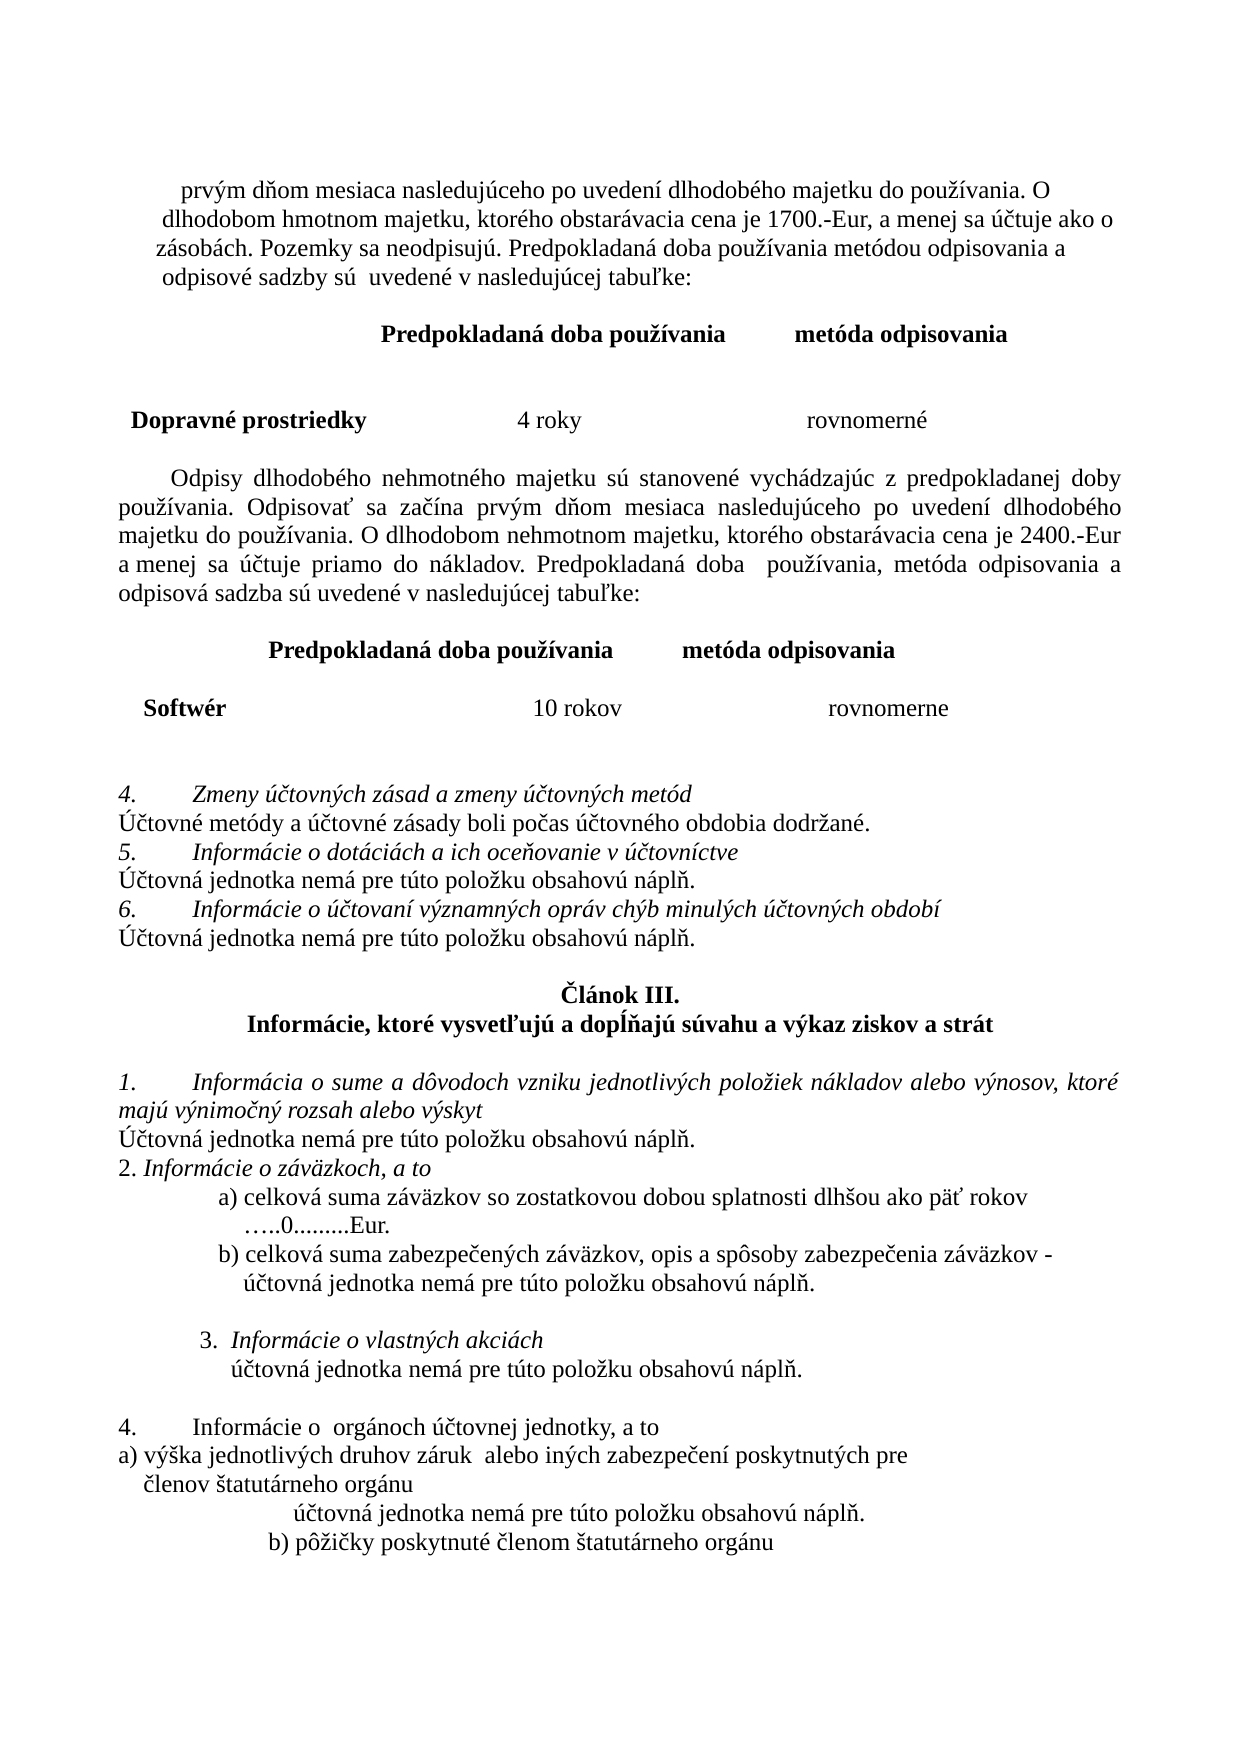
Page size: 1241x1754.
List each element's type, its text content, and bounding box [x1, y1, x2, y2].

list Zmeny účtovných zásad a zmeny účtovných metód [118, 779, 1122, 808]
text b) pôžičky poskytnuté členom štatutárneho orgánu [118, 1527, 1122, 1556]
text Dopravné prostriedky 4 roky rovnomerné [118, 406, 1122, 434]
text Účtovná jednotka nemá pre túto položku obsahovú náplň. [118, 923, 1122, 952]
text účtovná jednotka nemá pre túto položku obsahovú náplň. [118, 1498, 1122, 1527]
list Informácie o orgánoch účtovnej jednotky, a to [118, 1412, 1122, 1441]
text Účtovná jednotka nemá pre túto položku obsahovú náplň. [118, 1124, 1122, 1153]
text prvým dňom mesiaca nasledujúceho po uvedení dlhodobého majetku do používania. O [118, 176, 1122, 204]
text Softwér 10 rokov rovnomerne [118, 693, 1122, 722]
text Odpisy dlhodobého nehmotného majetku sú stanovené vychádzajúc z predpokladanej doby používania. Odpisovať sa začína prvým dňom mesiaca nasledujúceho po uvedení dlhodobého majetku do používania. O dlhodobom nehmotnom majetku, ktorého obstarávacia cena je 2400.-Eur a menej sa účtuje priamo do nákladov. Predpokladaná doba používania, metóda odpisovania a odpisová sadzba sú uvedené v nasledujúcej tabuľke: [118, 463, 1122, 607]
text 3. Informácie o vlastných akciách [118, 1326, 1122, 1354]
list Informácie o účtovaní významných opráv chýb minulých účtovných období [118, 894, 1122, 923]
text členov štatutárneho orgánu [118, 1469, 1122, 1498]
text účtovná jednotka nemá pre túto položku obsahovú náplň. [118, 1354, 1122, 1383]
text Predpokladaná doba používania metóda odpisovania [118, 636, 1122, 664]
text Predpokladaná doba používania metóda odpisovania [118, 319, 1122, 348]
text b) celková suma zabezpečených záväzkov, opis a spôsoby zabezpečenia záväzkov - [118, 1239, 1122, 1268]
text Účtovná jednotka nemá pre túto položku obsahovú náplň. [118, 866, 1122, 894]
text 2. Informácie o záväzkoch, a to [118, 1153, 1122, 1182]
text dlhodobom hmotnom majetku, ktorého obstarávacia cena je 1700.-Eur, a menej sa účtuje ako o [118, 204, 1122, 233]
text odpisové sadzby sú uvedené v nasledujúcej tabuľke: [118, 262, 1122, 291]
text Článok III. [118, 981, 1122, 1009]
text účtovná jednotka nemá pre túto položku obsahovú náplň. [118, 1268, 1122, 1297]
list Informácie o dotáciách a ich oceňovanie v účtovníctve [118, 837, 1122, 866]
list Informácia o sume a dôvodoch vzniku jednotlivých položiek nákladov alebo výnosov, ktoré majú výnimočný rozsah alebo výskyt [118, 1067, 1122, 1124]
text Účtovné metódy a účtovné zásady boli počas účtovného obdobia dodržané. [118, 808, 1122, 837]
text zásobách. Pozemky sa neodpisujú. Predpokladaná doba používania metódou odpisovania a [118, 233, 1122, 262]
text …..0.........Eur. [118, 1211, 1122, 1239]
text Informácie, ktoré vysvetľujú a dopĺňajú súvahu a výkaz ziskov a strát [118, 1009, 1122, 1038]
text a) celková suma záväzkov so zostatkovou dobou splatnosti dlhšou ako päť rokov [118, 1182, 1122, 1211]
text a) výška jednotlivých druhov záruk alebo iných zabezpečení poskytnutých pre [118, 1441, 1122, 1469]
